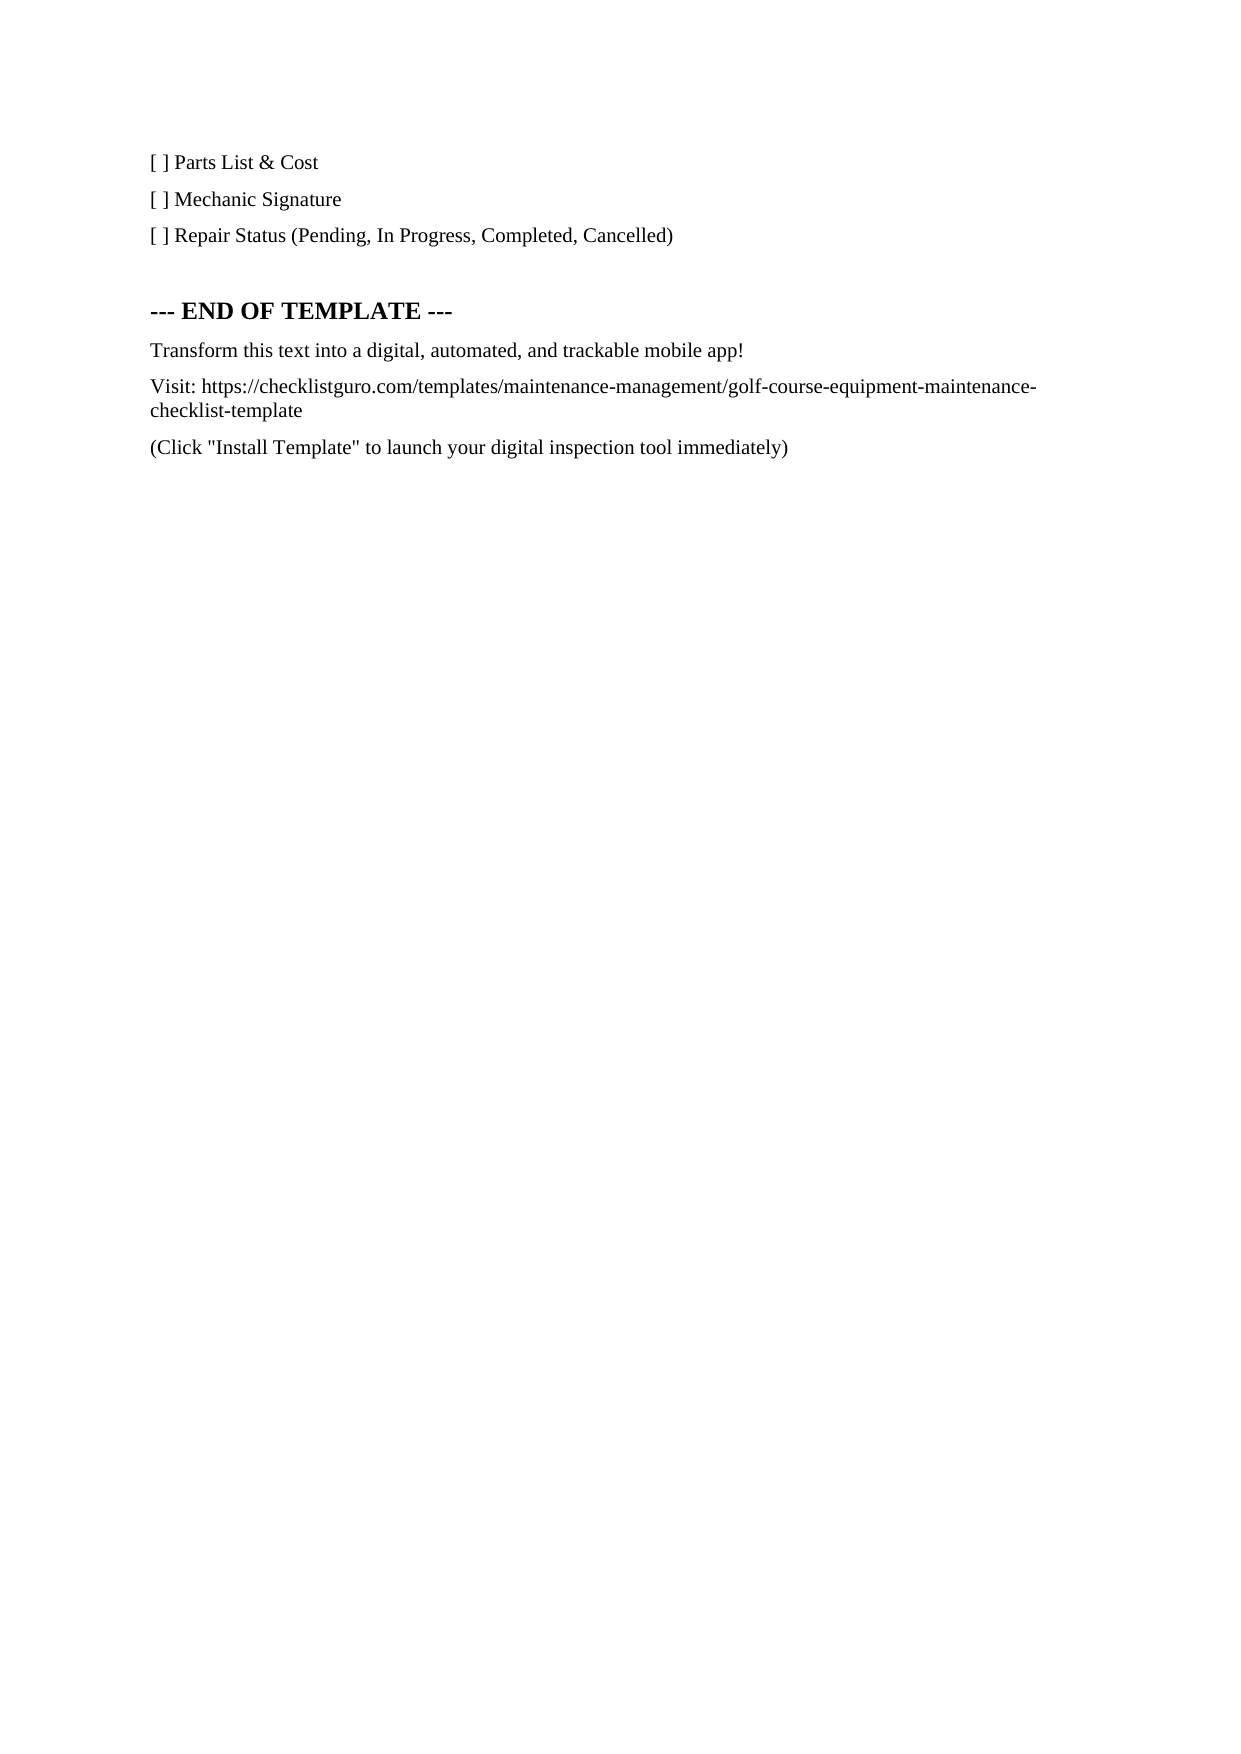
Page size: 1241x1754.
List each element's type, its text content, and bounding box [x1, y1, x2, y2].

text --- END OF TEMPLATE --- [150, 296, 1090, 325]
text [ ] Parts List & Cost [150, 150, 1090, 174]
text (Click "Install Template" to launch your digital inspection tool immediately) [150, 435, 1090, 459]
text Visit: https://checklistguro.com/templates/maintenance-management/golf-course-equipment-maintenance-checklist-template [150, 374, 1090, 422]
text Transform this text into a digital, automated, and trackable mobile app! [150, 337, 1090, 362]
text [ ] Mechanic Signature [150, 187, 1090, 211]
text [ ] Repair Status (Pending, In Progress, Completed, Cancelled) [150, 223, 1090, 247]
